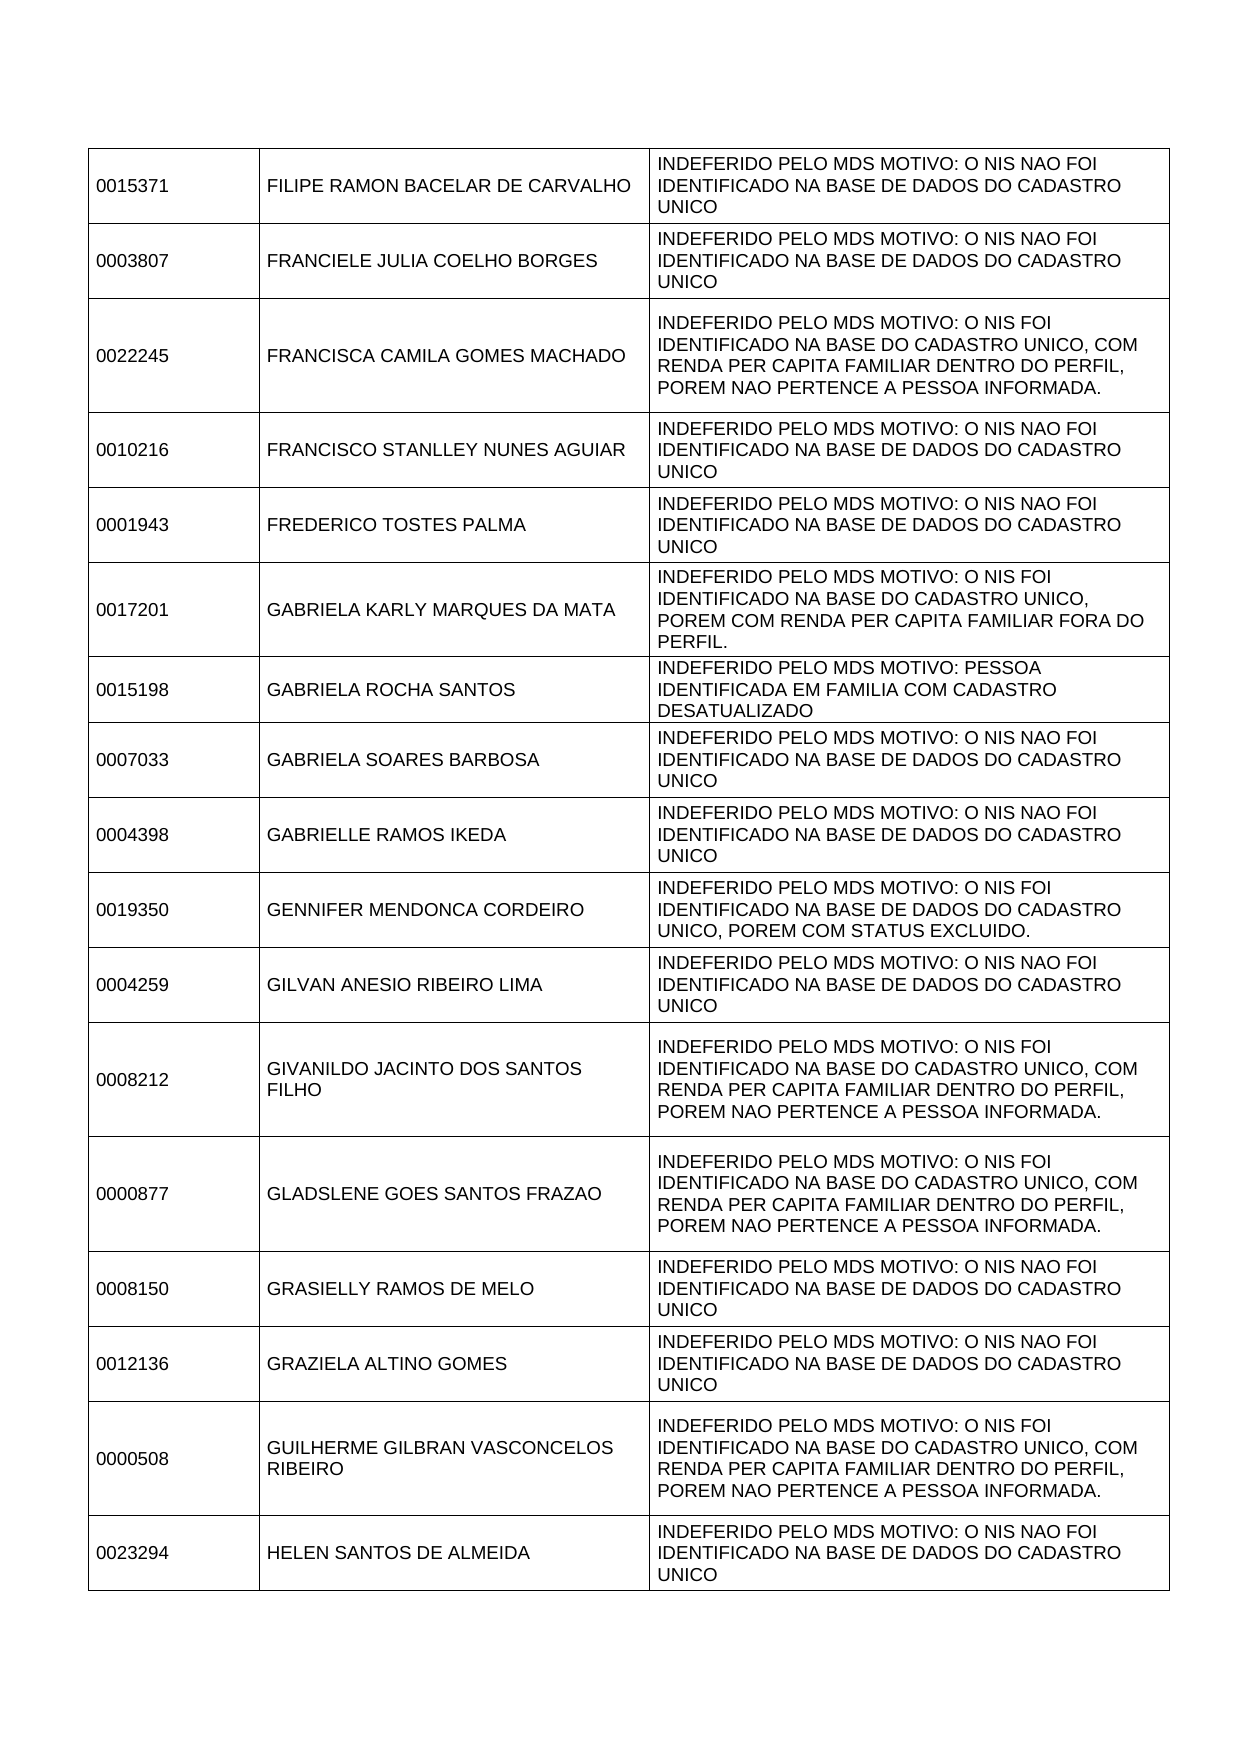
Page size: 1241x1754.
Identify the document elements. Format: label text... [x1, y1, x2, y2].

table_cell GIVANILDO JACINTO DOS SANTOS FILHO [260, 1023, 649, 1136]
table_cell GENNIFER MENDONCA CORDEIRO [260, 873, 649, 947]
table_cell INDEFERIDO PELO MDS MOTIVO: O NIS NAO FOI IDENTIFICADO NA BASE DE DADOS DO CADASTRO UNICO [650, 723, 1169, 797]
table_cell GABRIELA SOARES BARBOSA [260, 723, 649, 797]
table_cell 0015371 [89, 149, 259, 223]
table_cell FREDERICO TOSTES PALMA [260, 488, 649, 562]
table_cell INDEFERIDO PELO MDS MOTIVO: O NIS FOI IDENTIFICADO NA BASE DO CADASTRO UNICO, COM RENDA PER CAPITA FAMILIAR DENTRO DO PERFIL, POREM NAO PERTENCE A PESSOA INFORMADA. [650, 1137, 1169, 1251]
table_cell INDEFERIDO PELO MDS MOTIVO: O NIS NAO FOI IDENTIFICADO NA BASE DE DADOS DO CADASTRO UNICO [650, 798, 1169, 872]
table_cell 0001943 [89, 488, 259, 562]
table_cell GABRIELA KARLY MARQUES DA MATA [260, 563, 649, 656]
table_cell INDEFERIDO PELO MDS MOTIVO: O NIS FOI IDENTIFICADO NA BASE DO CADASTRO UNICO, COM RENDA PER CAPITA FAMILIAR DENTRO DO PERFIL, POREM NAO PERTENCE A PESSOA INFORMADA. [650, 1023, 1169, 1136]
table_cell 0017201 [89, 563, 259, 656]
table_cell 0010216 [89, 413, 259, 487]
table_cell INDEFERIDO PELO MDS MOTIVO: O NIS NAO FOI IDENTIFICADO NA BASE DE DADOS DO CADASTRO UNICO [650, 224, 1169, 298]
table_cell 0022245 [89, 299, 259, 412]
table_cell 0008212 [89, 1023, 259, 1136]
table_cell 0000508 [89, 1402, 259, 1515]
table_cell 0003807 [89, 224, 259, 298]
table_cell 0000877 [89, 1137, 259, 1251]
table_cell GLADSLENE GOES SANTOS FRAZAO [260, 1137, 649, 1251]
table_cell GUILHERME GILBRAN VASCONCELOS RIBEIRO [260, 1402, 649, 1515]
table_cell INDEFERIDO PELO MDS MOTIVO: O NIS NAO FOI IDENTIFICADO NA BASE DE DADOS DO CADASTRO UNICO [650, 413, 1169, 487]
table_cell INDEFERIDO PELO MDS MOTIVO: O NIS NAO FOI IDENTIFICADO NA BASE DE DADOS DO CADASTRO UNICO [650, 1327, 1169, 1401]
table_cell GRASIELLY RAMOS DE MELO [260, 1252, 649, 1326]
table_cell 0012136 [89, 1327, 259, 1401]
table_cell 0004259 [89, 948, 259, 1022]
table_cell 0015198 [89, 657, 259, 722]
table_cell 0004398 [89, 798, 259, 872]
table_cell 0023294 [89, 1516, 259, 1590]
table_cell INDEFERIDO PELO MDS MOTIVO: O NIS NAO FOI IDENTIFICADO NA BASE DE DADOS DO CADASTRO UNICO [650, 948, 1169, 1022]
table_cell INDEFERIDO PELO MDS MOTIVO: O NIS NAO FOI IDENTIFICADO NA BASE DE DADOS DO CADASTRO UNICO [650, 1252, 1169, 1326]
table_cell GABRIELLE RAMOS IKEDA [260, 798, 649, 872]
table_cell 0019350 [89, 873, 259, 947]
table_cell INDEFERIDO PELO MDS MOTIVO: O NIS FOI IDENTIFICADO NA BASE DE DADOS DO CADASTRO UNICO, POREM COM STATUS EXCLUIDO. [650, 873, 1169, 947]
table_cell GABRIELA ROCHA SANTOS [260, 657, 649, 722]
table_cell GRAZIELA ALTINO GOMES [260, 1327, 649, 1401]
table_cell INDEFERIDO PELO MDS MOTIVO: O NIS FOI IDENTIFICADO NA BASE DO CADASTRO UNICO, POREM COM RENDA PER CAPITA FAMILIAR FORA DO PERFIL. [650, 563, 1169, 656]
table_cell INDEFERIDO PELO MDS MOTIVO: O NIS FOI IDENTIFICADO NA BASE DO CADASTRO UNICO, COM RENDA PER CAPITA FAMILIAR DENTRO DO PERFIL, POREM NAO PERTENCE A PESSOA INFORMADA. [650, 1402, 1169, 1515]
table_cell INDEFERIDO PELO MDS MOTIVO: O NIS NAO FOI IDENTIFICADO NA BASE DE DADOS DO CADASTRO UNICO [650, 488, 1169, 562]
table_cell INDEFERIDO PELO MDS MOTIVO: O NIS NAO FOI IDENTIFICADO NA BASE DE DADOS DO CADASTRO UNICO [650, 149, 1169, 223]
table_cell INDEFERIDO PELO MDS MOTIVO: O NIS FOI IDENTIFICADO NA BASE DO CADASTRO UNICO, COM RENDA PER CAPITA FAMILIAR DENTRO DO PERFIL, POREM NAO PERTENCE A PESSOA INFORMADA. [650, 299, 1169, 412]
table_cell FRANCISCA CAMILA GOMES MACHADO [260, 299, 649, 412]
table_cell INDEFERIDO PELO MDS MOTIVO: PESSOA IDENTIFICADA EM FAMILIA COM CADASTRO DESATUALIZADO [650, 657, 1169, 722]
table_cell 0007033 [89, 723, 259, 797]
table_cell FILIPE RAMON BACELAR DE CARVALHO [260, 149, 649, 223]
table_cell 0008150 [89, 1252, 259, 1326]
table_cell FRANCIELE JULIA COELHO BORGES [260, 224, 649, 298]
table_cell GILVAN ANESIO RIBEIRO LIMA [260, 948, 649, 1022]
table_cell HELEN SANTOS DE ALMEIDA [260, 1516, 649, 1590]
table_cell FRANCISCO STANLLEY NUNES AGUIAR [260, 413, 649, 487]
table_cell INDEFERIDO PELO MDS MOTIVO: O NIS NAO FOI IDENTIFICADO NA BASE DE DADOS DO CADASTRO UNICO [650, 1516, 1169, 1590]
